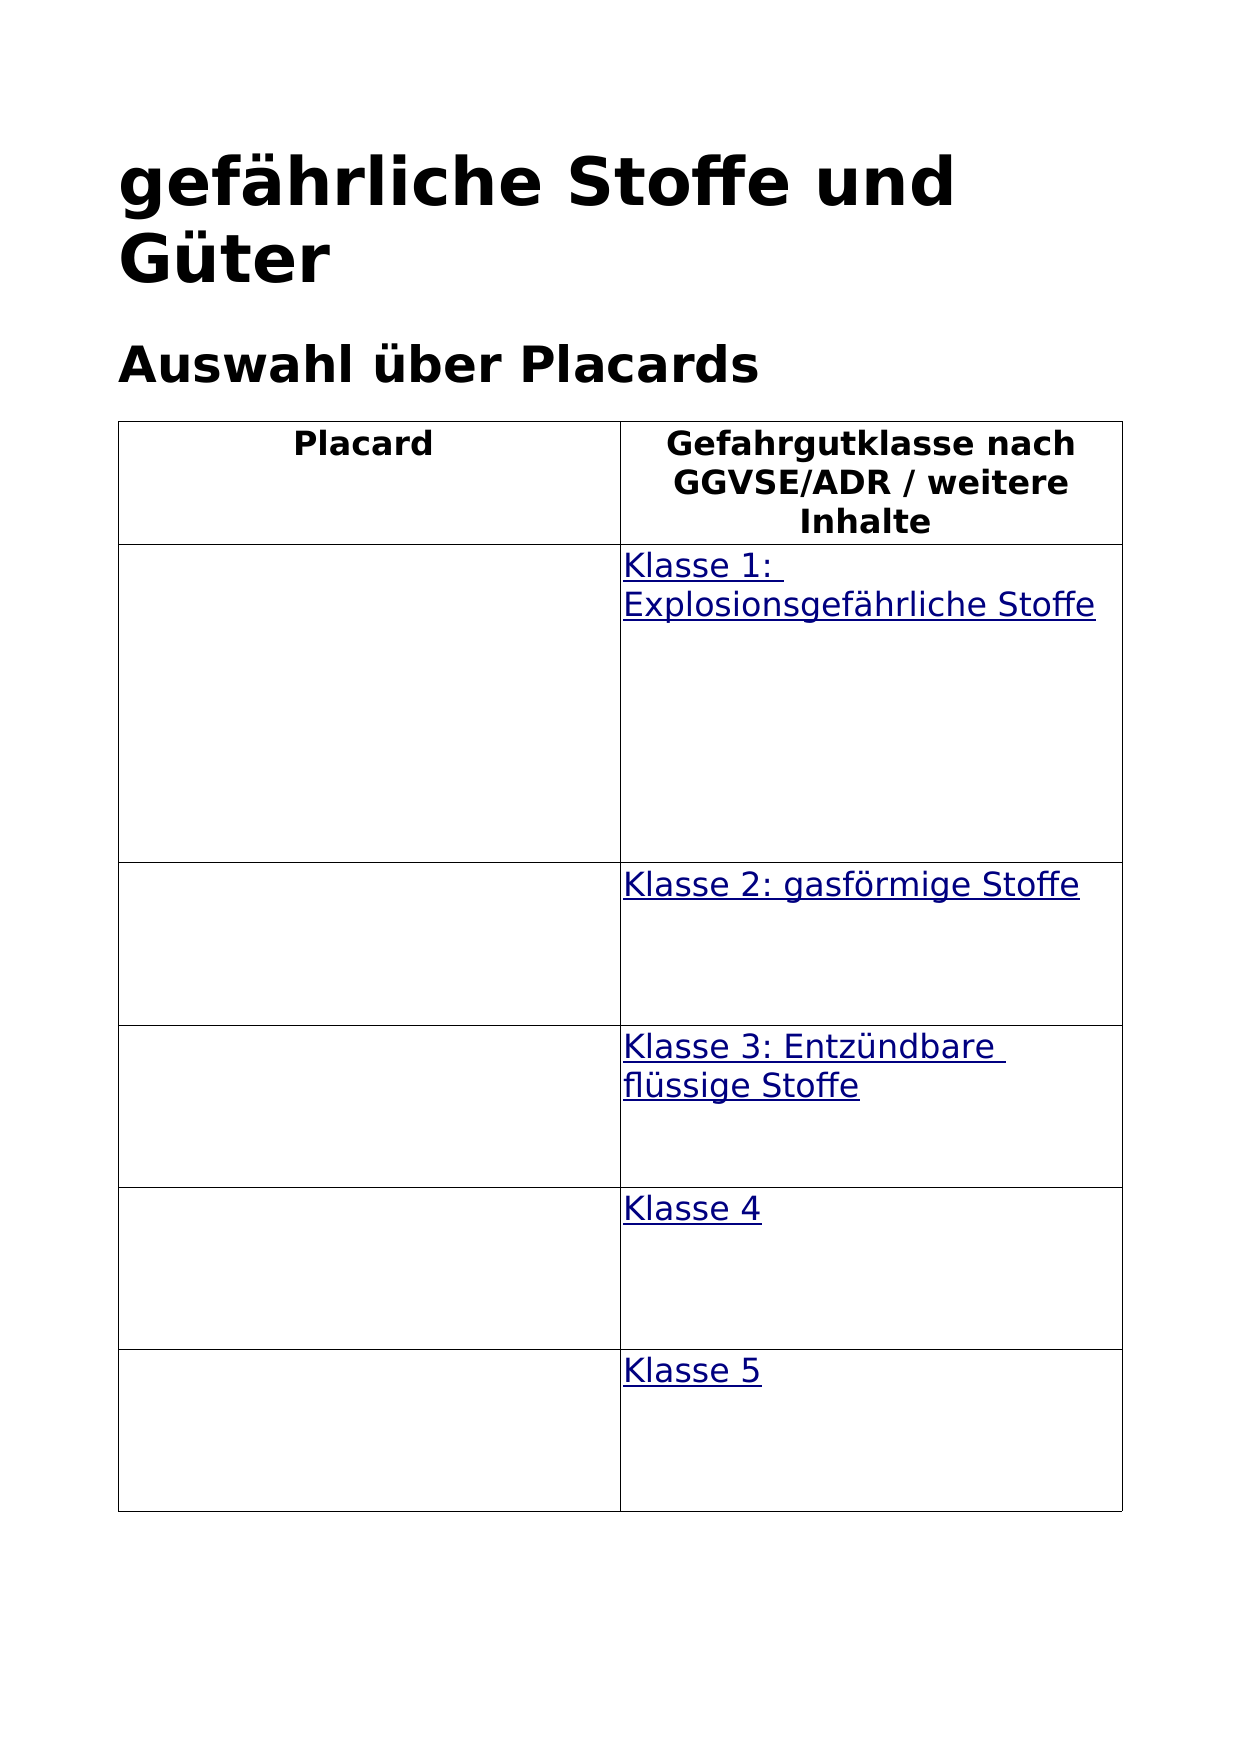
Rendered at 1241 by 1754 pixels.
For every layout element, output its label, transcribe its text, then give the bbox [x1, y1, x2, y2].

subtitle gefährliche Stoffe und Güter [118, 143, 1122, 298]
table_cell Klasse 5 [621, 1350, 1122, 1511]
table_cell Klasse 4 [621, 1188, 1122, 1349]
table_cell [119, 1188, 620, 1349]
table_cell [119, 863, 620, 1024]
subtitle Auswahl über Placards [118, 336, 1122, 394]
table_cell [119, 1350, 620, 1511]
table_cell [119, 545, 620, 862]
table_cell Klasse 1: Explosionsgefährliche Stoffe [621, 545, 1122, 862]
table_cell [119, 1026, 620, 1187]
table_cell Klasse 3: Entzündbare flüssige Stoffe [621, 1026, 1122, 1187]
table_header Placard [119, 422, 620, 544]
table_header Gefahrgutklasse nach GGVSE/ADR / weitere Inhalte [621, 422, 1122, 544]
table_cell Klasse 2: gasförmige Stoffe [621, 863, 1122, 1024]
